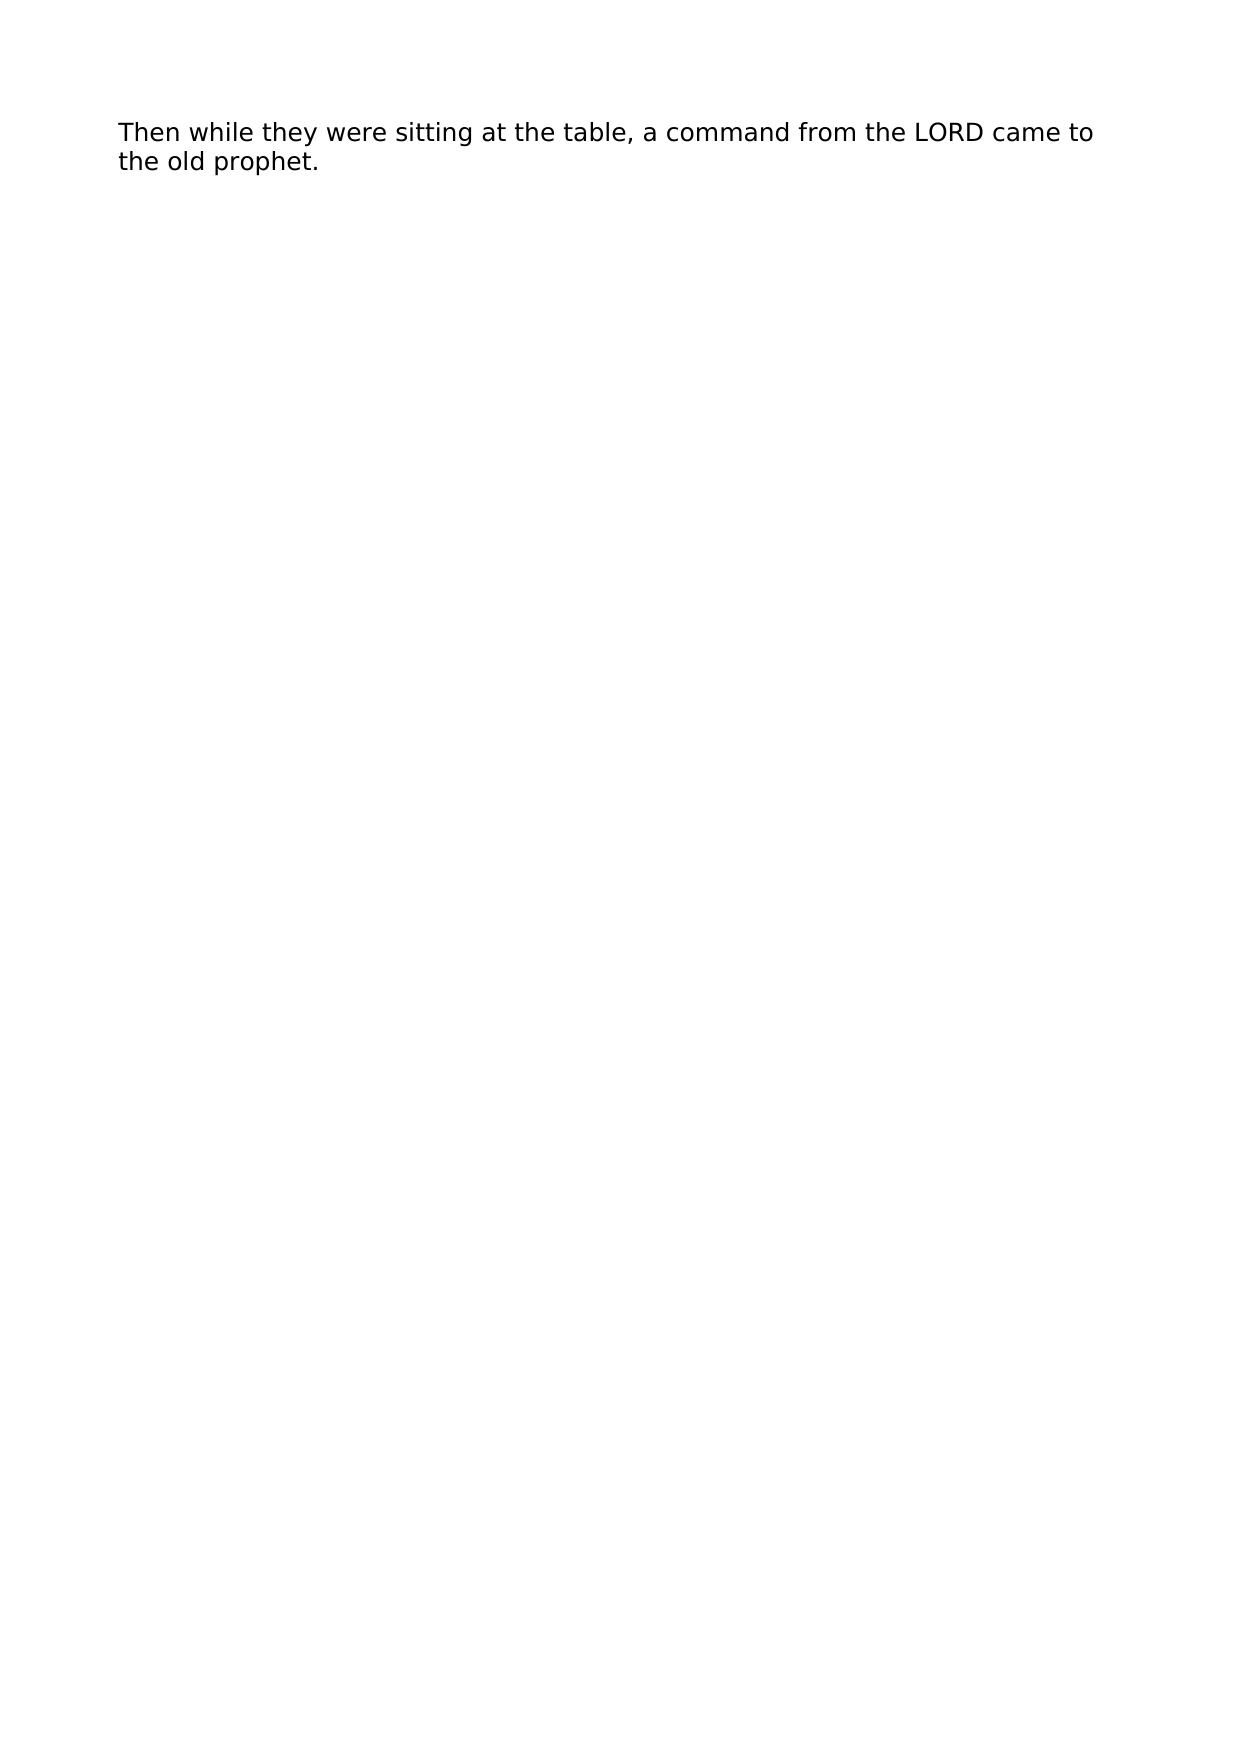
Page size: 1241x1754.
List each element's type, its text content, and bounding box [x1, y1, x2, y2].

text Then while they were sitting at the table, a command from the LORD came to the old prophet. [118, 118, 1122, 176]
